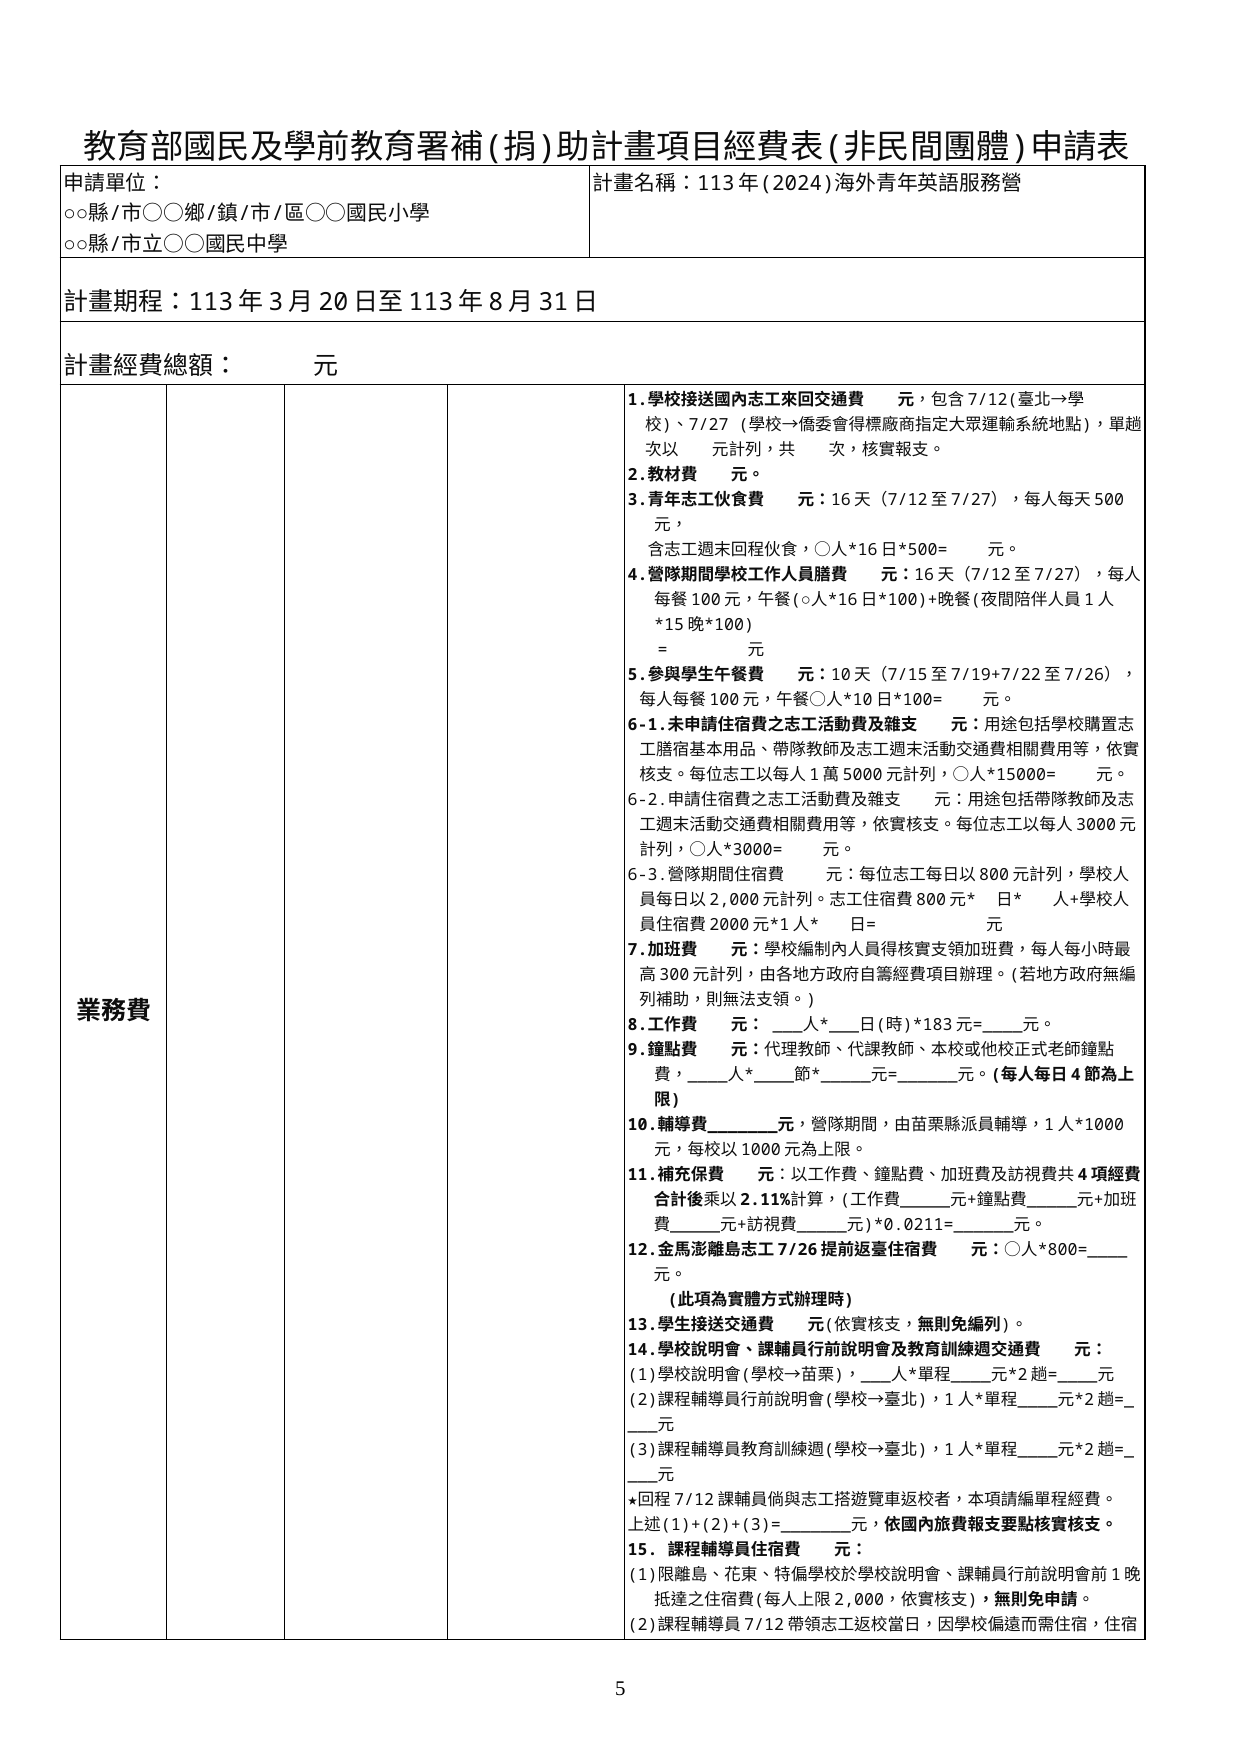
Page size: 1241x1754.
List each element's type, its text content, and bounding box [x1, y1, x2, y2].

table_header [689, 40, 1153, 103]
table_cell 計畫期程：113年3月20日至113年8月31日 [61, 258, 1144, 321]
table_cell [1146, 165, 1153, 257]
table_cell 申請單位： ○○縣/市○○鄉/鎮/市/區○○國民小學 ○○縣/市立○○國民中學 [61, 166, 589, 257]
table_cell [1146, 321, 1153, 384]
table_cell [1146, 384, 1153, 1638]
table_cell [285, 385, 447, 1638]
table_cell 計畫經費總額： 元 [61, 322, 1144, 384]
table_cell [167, 385, 284, 1638]
table_cell 教育部國民及學前教育署補(捐)助計畫項目經費表(非民間團體)申請表 [60, 103, 1153, 165]
table_header [285, 40, 488, 103]
table_cell 計畫名稱：113年(2024)海外青年英語服務營 [590, 166, 1144, 257]
table_header [60, 40, 285, 103]
table_header [488, 40, 689, 103]
table_cell [1146, 257, 1153, 321]
table_cell 1.學校接送國內志工來回交通費 元，包含7/12(臺北→學校)、7/27 (學校→僑委會得標廠商指定大眾運輸系統地點)，單趟次以 元計列，共 次，核實報支。 2.教材費 元。 3.青年志工伙食費 元：16天（7/12至7/27），每人每天500元， 含志工週末回程伙食，○人*16日*500= 元。 4.營隊期間學校工作人員膳費 元：16天（7/12至7/27），每人每餐100元，午餐(○人*16日*100)+晚餐(夜間陪伴人員1人*15晚*100) = 元 5.參與學生午餐費 元：10天（7/15至7/19+7/22至7/26），每人每餐100元，午餐○人*10日*100= 元。 6-1.未申請住宿費之志工活動費及雜支 元：用途包括學校購置志工膳宿基本用品、帶隊教師及志工週末活動交通費相關費用等，依實核支。每位志工以每人1萬5000元計列，○人*15000= 元。 6-2.申請住宿費之志工活動費及雜支 元：用途包括帶隊教師及志工週末活動交通費相關費用等，依實核支。每位志工以每人3000元計列，○人*3000= 元。 6-3.營隊期間住宿費 元：每位志工每日以800元計列，學校人員每日以2,000元計列。志工住宿費800元* 日* 人+學校人員住宿費2000元*1人* 日= 元 7.加班費 元：學校編制內人員得核實支領加班費，每人每小時最高300元計列，由各地方政府自籌經費項目辦理。(若地方政府無編列補助，則無法支領。) 8.工作費 元： ___人*___日(時)*183元=____元。 9.鐘點費 元：代理教師、代課教師、本校或他校正式老師鐘點費，____人*____節*_____元=______元。(每人每日4節為上限) 10.輔導費_______元，營隊期間，由苗栗縣派員輔導，1人*1000元，每校以1000元為上限。 11.補充保費 元：以工作費、鐘點費、加班費及訪視費共4項經費 合計後乘以2.11%計算，(工作費_____元+鐘點費_____元+加班費_____元+訪視費_____元)*0.0211=______元。 12.金馬澎離島志工7/26提前返臺住宿費 元：○人*800=____元。 (此項為實體方式辦理時) 13.學生接送交通費 元(依實核支，無則免編列)。 14.學校說明會、課輔員行前說明會及教育訓練週交通費 元： (1)學校說明會(學校→苗栗)，___人*單程____元*2趟=____元 (2)課程輔導員行前說明會(學校→臺北)，1人*單程____元*2趟=____元 (3)課程輔導員教育訓練週(學校→臺北)，1人*單程____元*2趟=____元 ★回程7/12課輔員倘與志工搭遊覽車返校者，本項請編單程經費。 上述(1)+(2)+(3)=_______元，依國內旅費報支要點核實核支。 15. 課程輔導員住宿費 元： (1)限離島、花東、特偏學校於學校說明會、課輔員行前說明會前1晚抵達之住宿費(每人上限2,000，依實核支)，無則免申請。 (2)課程輔導員7/12帶領志工返校當日，因學校偏遠而需住宿，住宿費至多2,000元，依實核支，無則免申請。 (1)+(2)=________元 16.雜支 元：凡前項費用未列之辦公事務費用屬之。如文具用品、紙張、錄音帶、資訊耗材、資料夾及郵資等屬之，核實核支。 [625, 385, 1144, 1638]
table_cell [448, 385, 624, 1638]
table_cell 業務費 [61, 385, 166, 1638]
